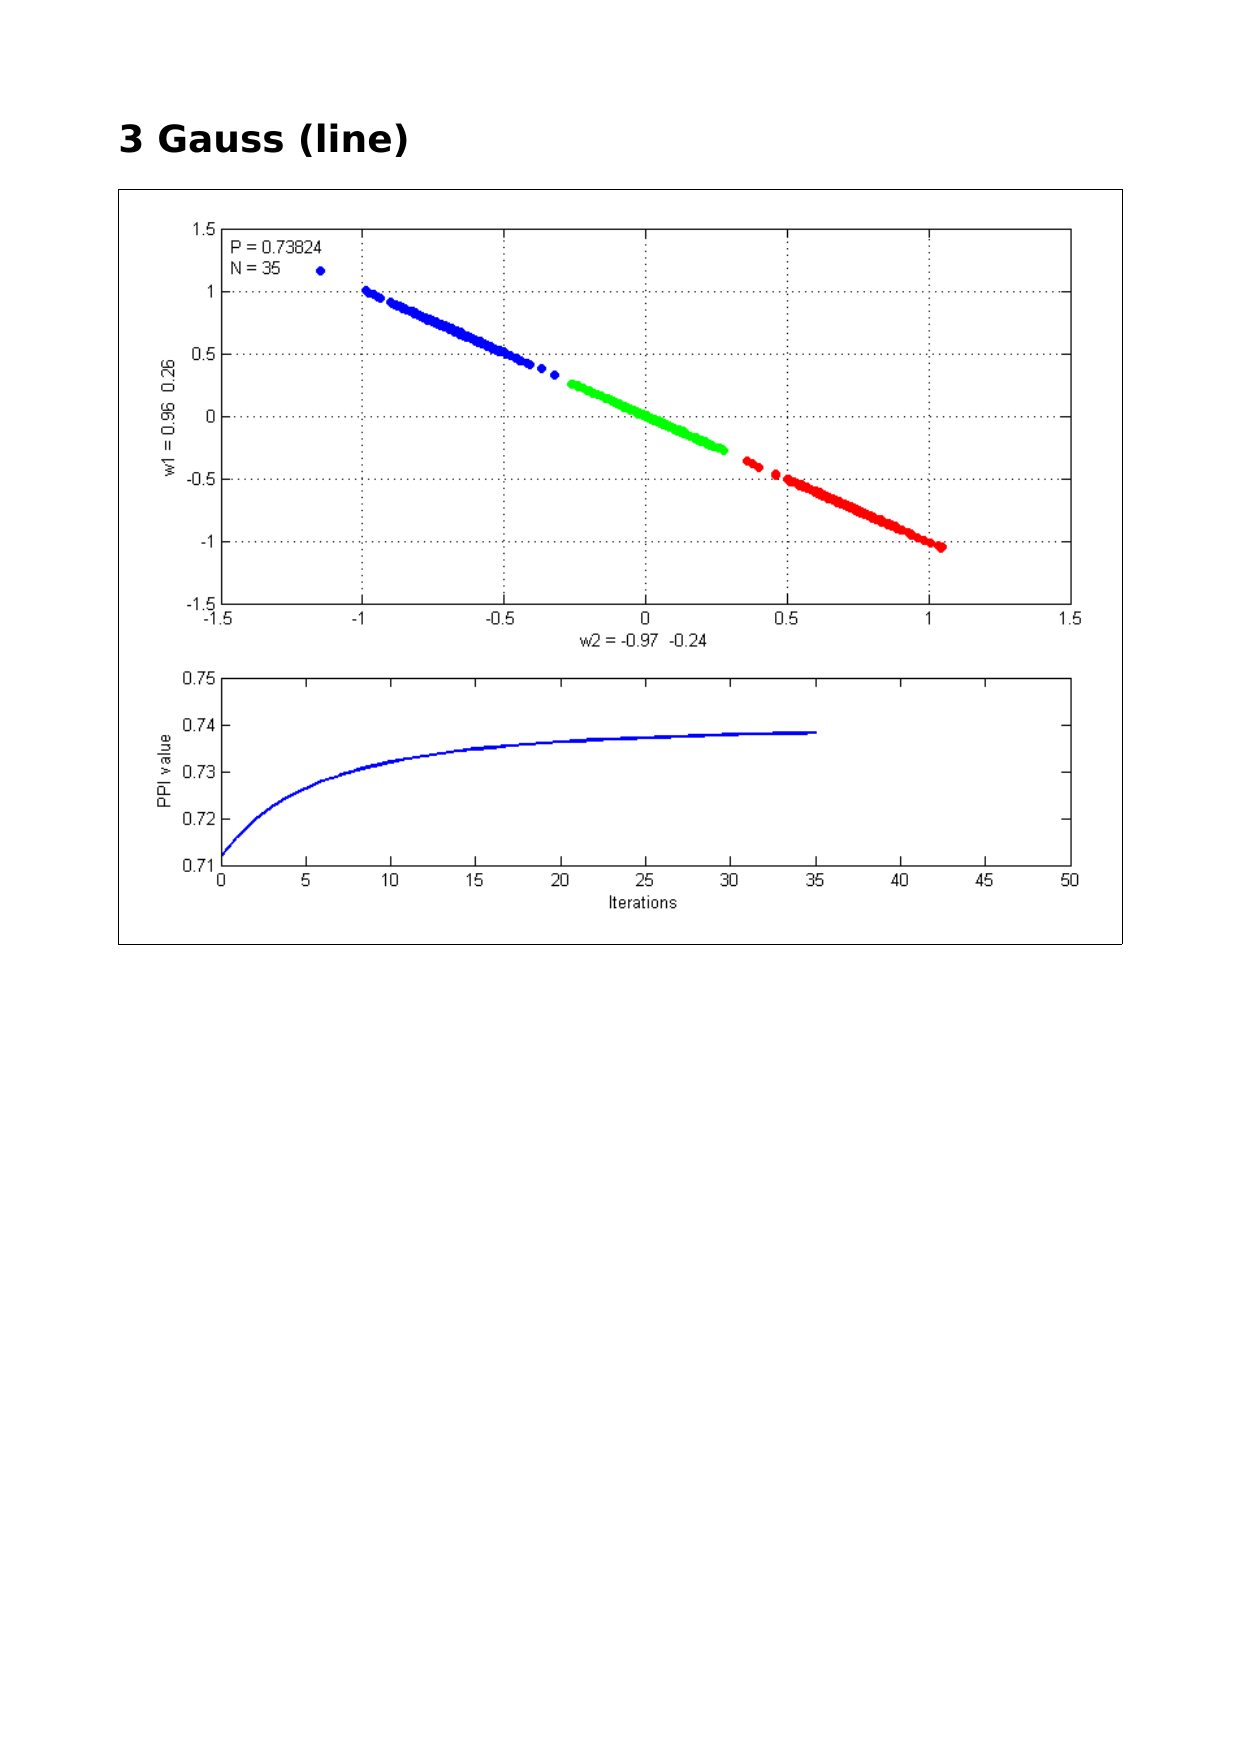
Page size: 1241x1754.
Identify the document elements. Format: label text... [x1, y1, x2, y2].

subtitle 3 Gauss (line) [118, 118, 1122, 162]
picture [121, 192, 1120, 941]
